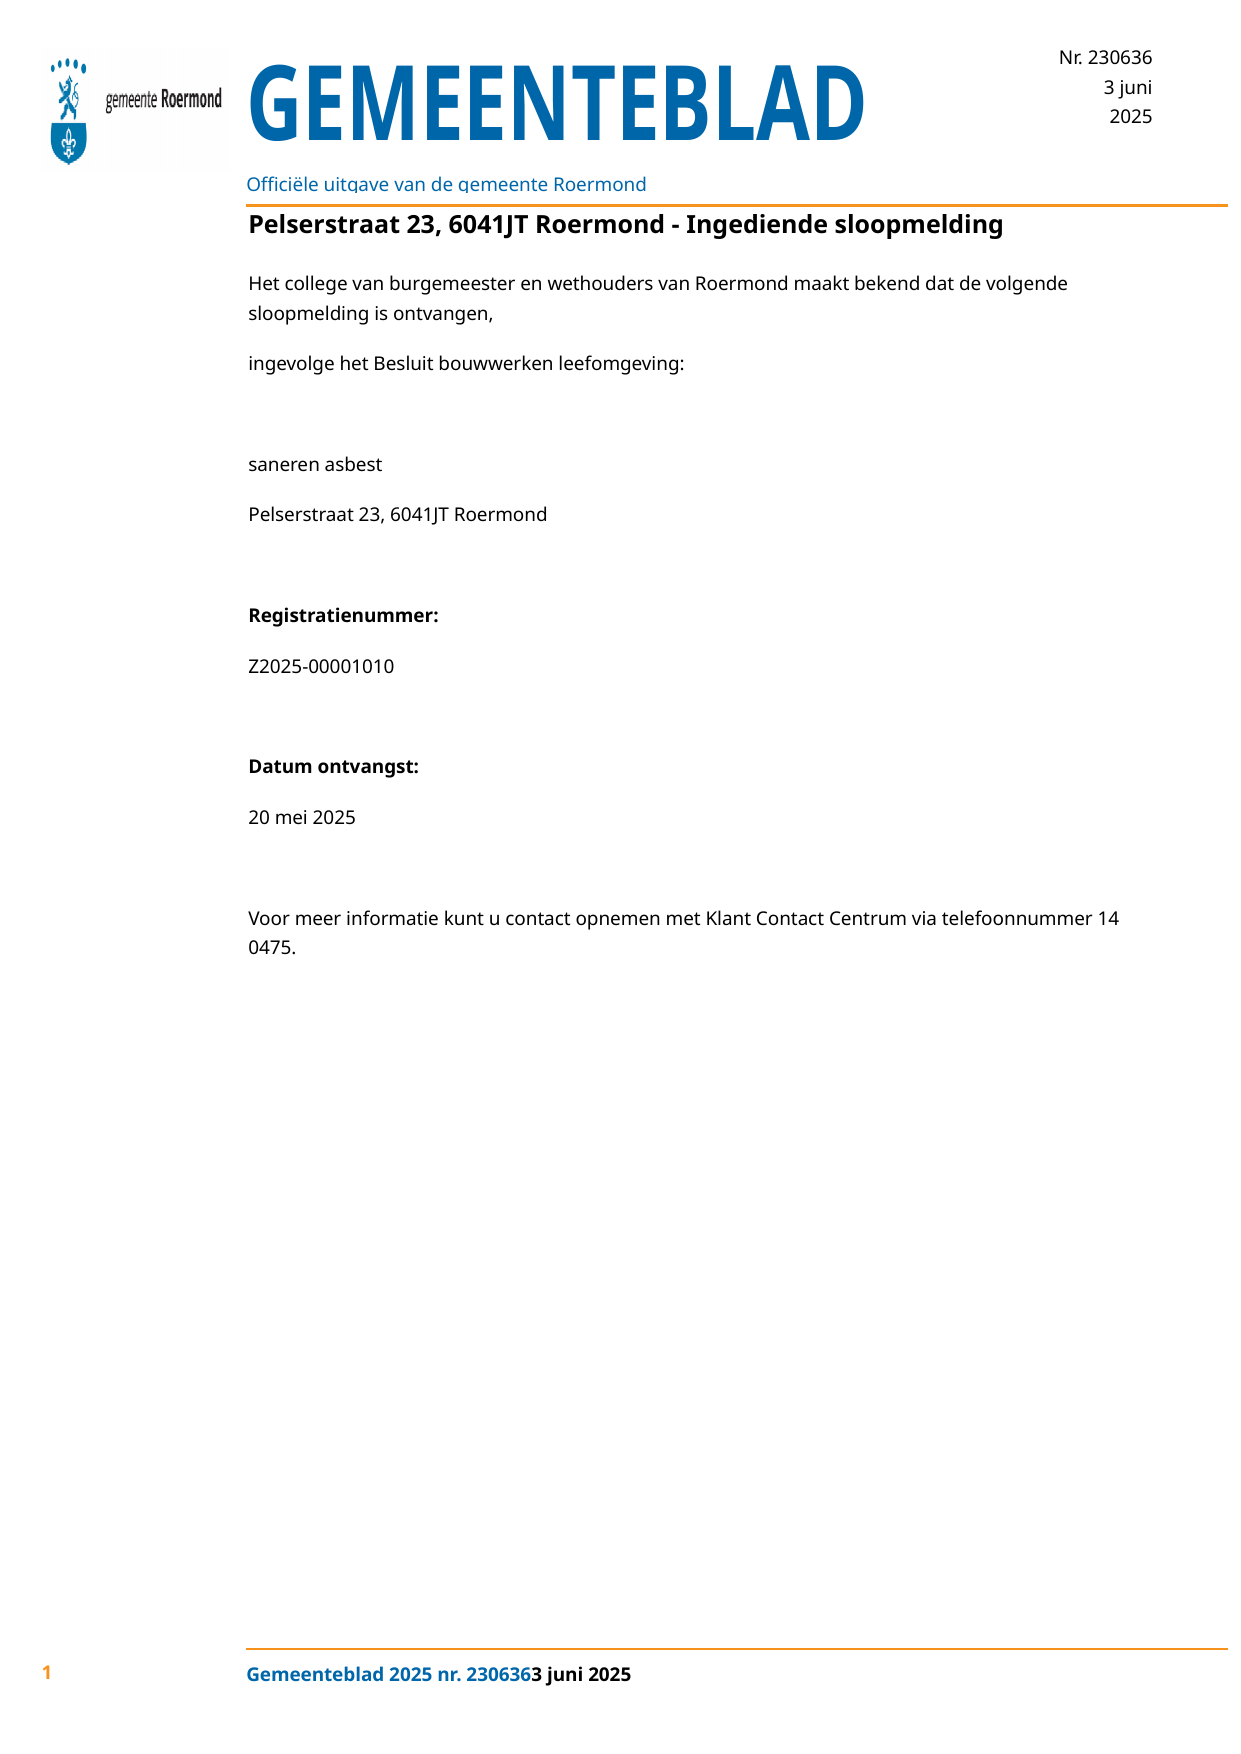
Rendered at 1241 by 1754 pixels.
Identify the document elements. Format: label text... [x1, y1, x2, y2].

text Pelserstraat 23, 6041JT Roermond [248, 502, 1152, 527]
text saneren asbest [248, 451, 1152, 477]
text Voor meer informatie kunt u contact opnemen met Klant Contact Centrum via telefoonnummer 14 0475. [248, 905, 1152, 960]
text ingevolge het Besluit bouwwerken leefomgeving: [248, 350, 1152, 376]
text Datum ontvangst: [248, 754, 1152, 779]
text 20 mei 2025 [248, 804, 1152, 830]
text Z2025-00001010 [248, 653, 1152, 678]
text Registratienummer: [248, 602, 1152, 628]
text Het college van burgemeester en wethouders van Roermond maakt bekend dat de volgende sloopmelding is ontvangen, [248, 270, 1152, 326]
text Pelserstraat 23, 6041JT Roermond - Ingediende sloopmelding [248, 207, 1152, 241]
picture [41, 47, 231, 172]
